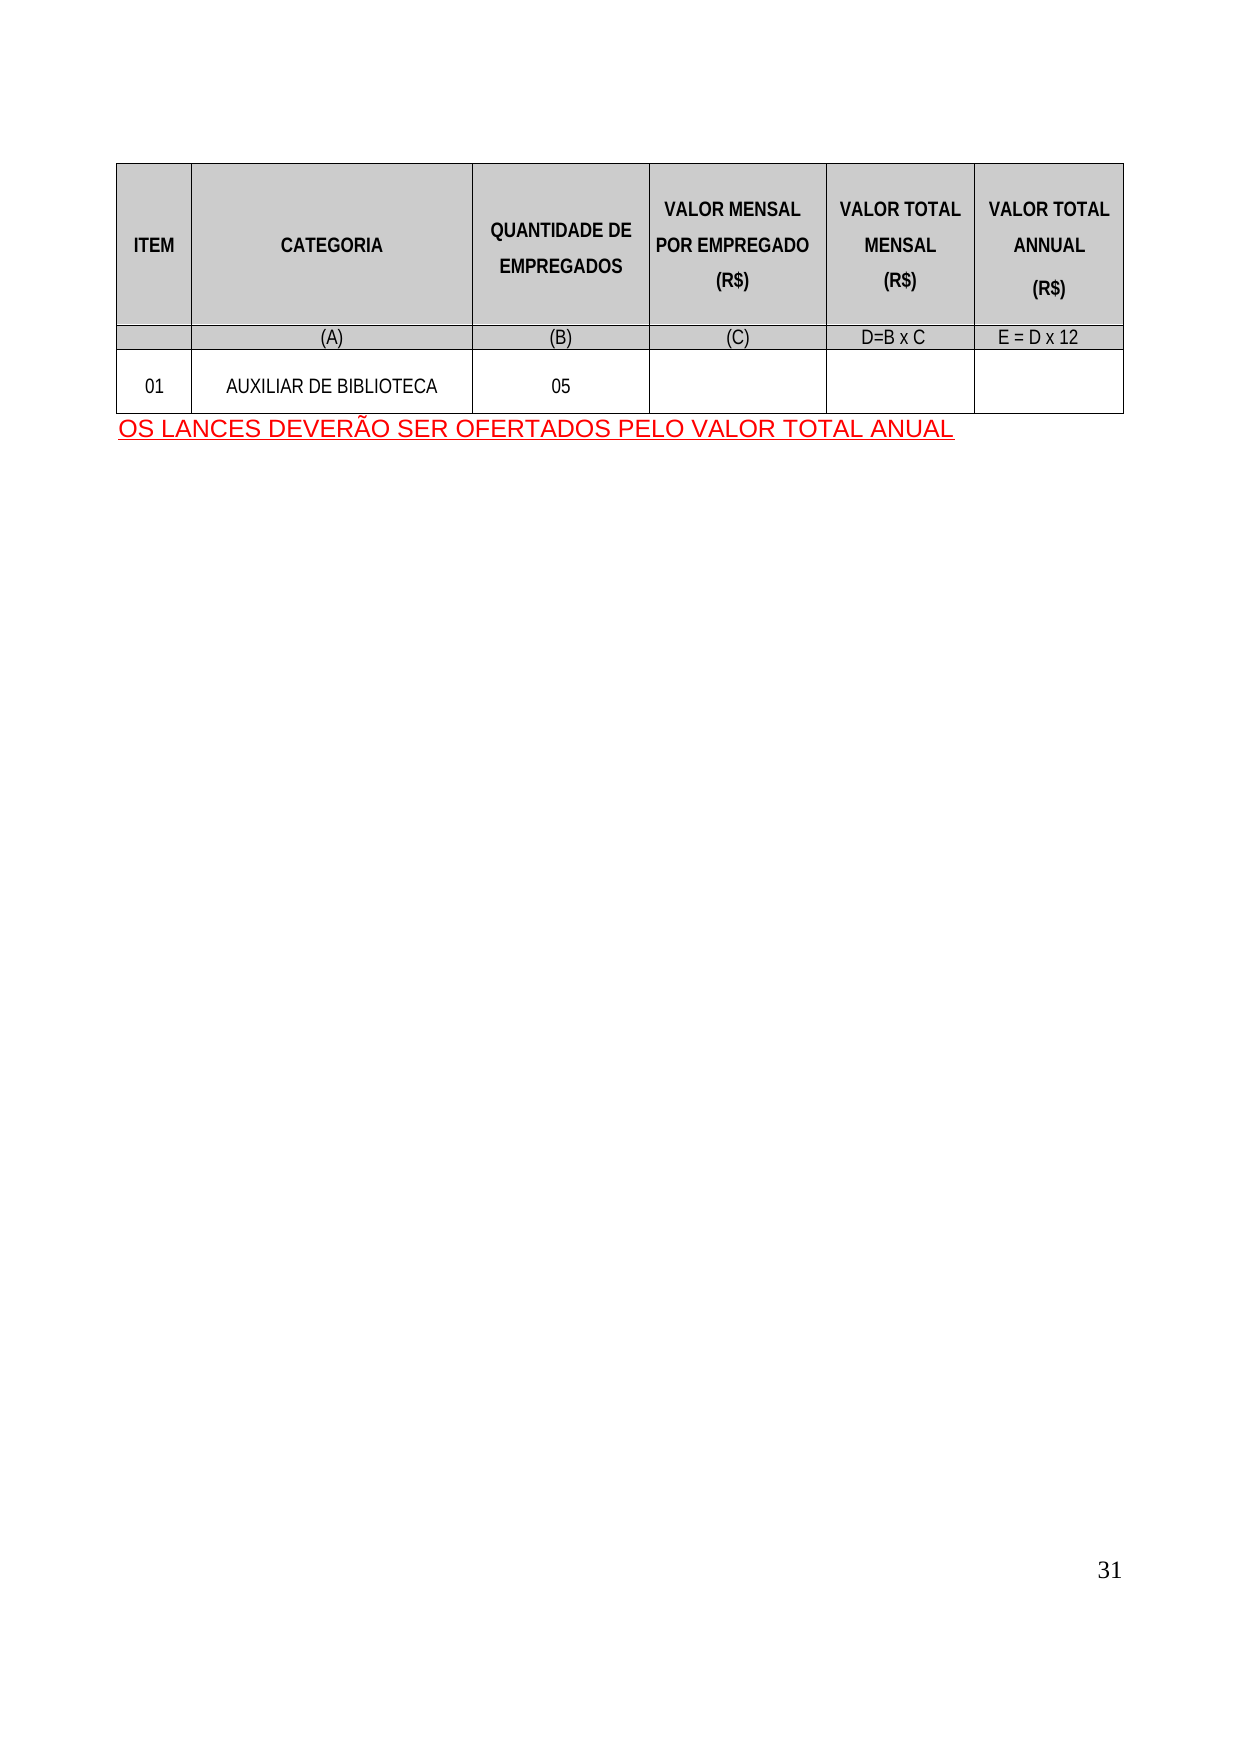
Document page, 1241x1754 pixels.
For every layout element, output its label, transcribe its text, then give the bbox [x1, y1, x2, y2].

table_header QUANTIDADE DE EMPREGADOS [473, 164, 649, 324]
table_cell (C) [650, 326, 826, 349]
table_cell D=B x C [827, 326, 974, 349]
table_header CATEGORIA [192, 164, 472, 324]
table_cell AUXILIAR DE BIBLIOTECA [192, 350, 472, 413]
table_header ITEM [117, 164, 191, 324]
table_cell (A) [192, 326, 472, 349]
table_cell 05 [473, 350, 649, 413]
table_cell [650, 350, 826, 413]
table_header VALOR TOTAL MENSAL (R$) [827, 164, 974, 324]
table_cell E = D x 12 [975, 326, 1123, 349]
text OS LANCES DEVERÃO SER OFERTADOS PELO VALOR TOTAL ANUAL [118, 414, 1122, 442]
table_cell [117, 326, 191, 349]
table_cell [827, 350, 974, 413]
table_cell [975, 350, 1123, 413]
table_header VALOR MENSAL POR EMPREGADO (R$) [650, 164, 826, 324]
table_cell (B) [473, 326, 649, 349]
table_header VALOR TOTAL ANNUAL (R$) [975, 164, 1123, 324]
table_cell 01 [117, 350, 191, 413]
